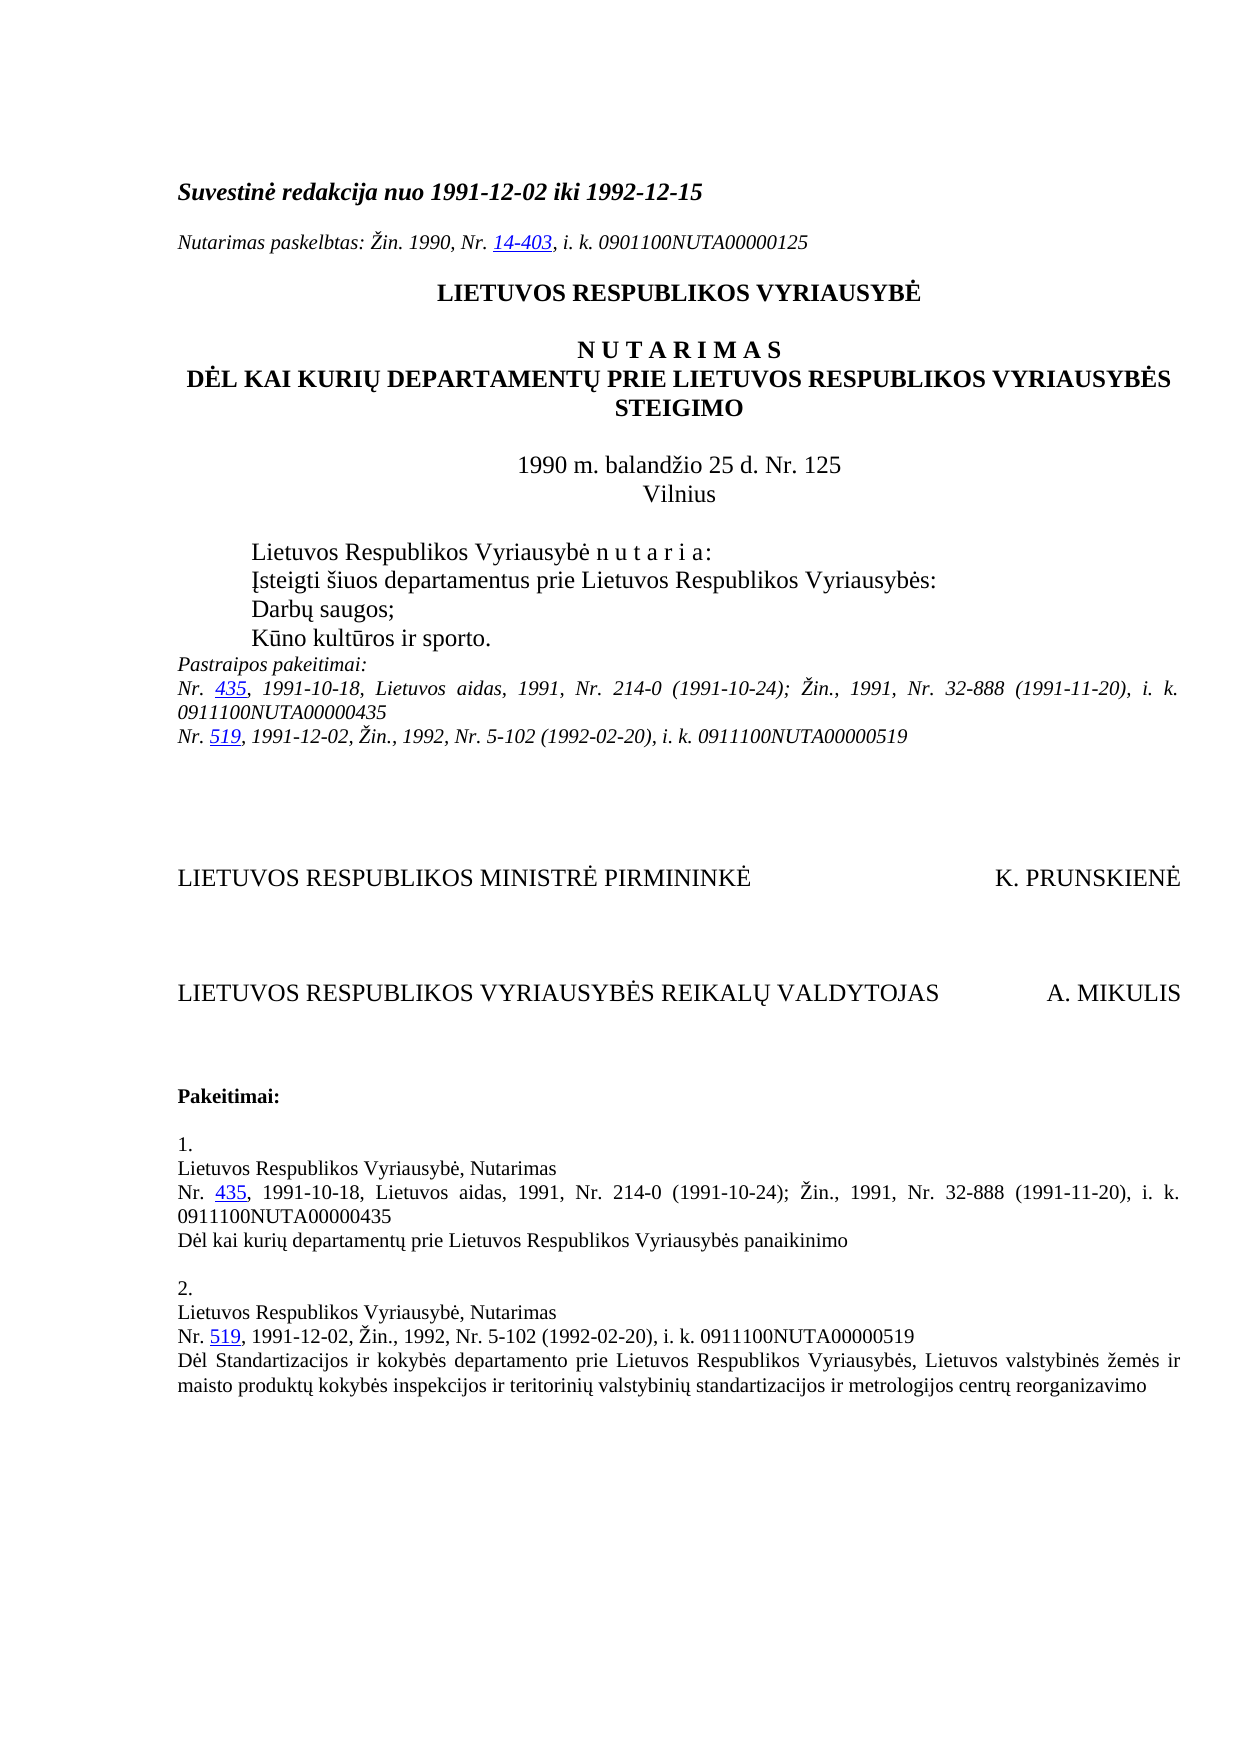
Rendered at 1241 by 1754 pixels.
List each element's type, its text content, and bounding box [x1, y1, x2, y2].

text DĖL KAI KURIŲ DEPARTAMENTŲ PRIE LIETUVOS RESPUBLIKOS VYRIAUSYBĖS STEIGIMO [177, 364, 1181, 422]
text Nr. 435, 1991-10-18, Lietuvos aidas, 1991, Nr. 214-0 (1991-10-24); Žin., 1991, Nr. 32-888 (1991-11-20), i. k. 0911100NUTA00000435 [177, 676, 1181, 724]
text Nr. 519, 1991-12-02, Žin., 1992, Nr. 5-102 (1992-02-20), i. k. 0911100NUTA00000519 [177, 1324, 1181, 1348]
text 2. [177, 1276, 1181, 1300]
text Pastraipos pakeitimai: [177, 652, 1181, 676]
text Nr. 435, 1991-10-18, Lietuvos aidas, 1991, Nr. 214-0 (1991-10-24); Žin., 1991, Nr. 32-888 (1991-11-20), i. k. 0911100NUTA00000435 [177, 1180, 1181, 1228]
text Lietuvos Respublikos Vyriausybė, Nutarimas [177, 1156, 1181, 1180]
text Dėl Standartizacijos ir kokybės departamento prie Lietuvos Respublikos Vyriausybės, Lietuvos valstybinės žemės ir maisto produktų kokybės inspekcijos ir teritorinių valstybinių standartizacijos ir metrologijos centrų reorganizavimo [177, 1348, 1181, 1397]
text Suvestinė redakcija nuo 1991-12-02 iki 1992-12-15 [177, 177, 1181, 206]
text Vilnius [177, 479, 1181, 508]
text Lietuvos Respublikos Vyriausybė nutaria: [177, 537, 1181, 566]
text Įsteigti šiuos departamentus prie Lietuvos Respublikos Vyriausybės: [177, 566, 1181, 594]
text LIETUVOS RESPUBLIKOS VYRIAUSYBĖS REIKALŲ VALDYTOJAS A. MIKULIS [177, 978, 1181, 1007]
text LIETUVOS RESPUBLIKOS MINISTRĖ PIRMININKĖ K. PRUNSKIENĖ [177, 863, 1181, 892]
text 1. [177, 1132, 1181, 1156]
text LIETUVOS RESPUBLIKOS VYRIAUSYBĖ [177, 278, 1181, 307]
text N U T A R I M A S [177, 336, 1181, 364]
text Dėl kai kurių departamentų prie Lietuvos Respublikos Vyriausybės panaikinimo [177, 1228, 1181, 1252]
text Darbų saugos; [177, 594, 1181, 623]
text Kūno kultūros ir sporto. [177, 623, 1181, 652]
text Pakeitimai: [177, 1084, 1181, 1108]
text 1990 m. balandžio 25 d. Nr. 125 [177, 451, 1181, 479]
text Lietuvos Respublikos Vyriausybė, Nutarimas [177, 1300, 1181, 1324]
text Nutarimas paskelbtas: Žin. 1990, Nr. 14-403, i. k. 0901100NUTA00000125 [177, 230, 1181, 254]
text Nr. 519, 1991-12-02, Žin., 1992, Nr. 5-102 (1992-02-20), i. k. 0911100NUTA00000519 [177, 724, 1181, 748]
